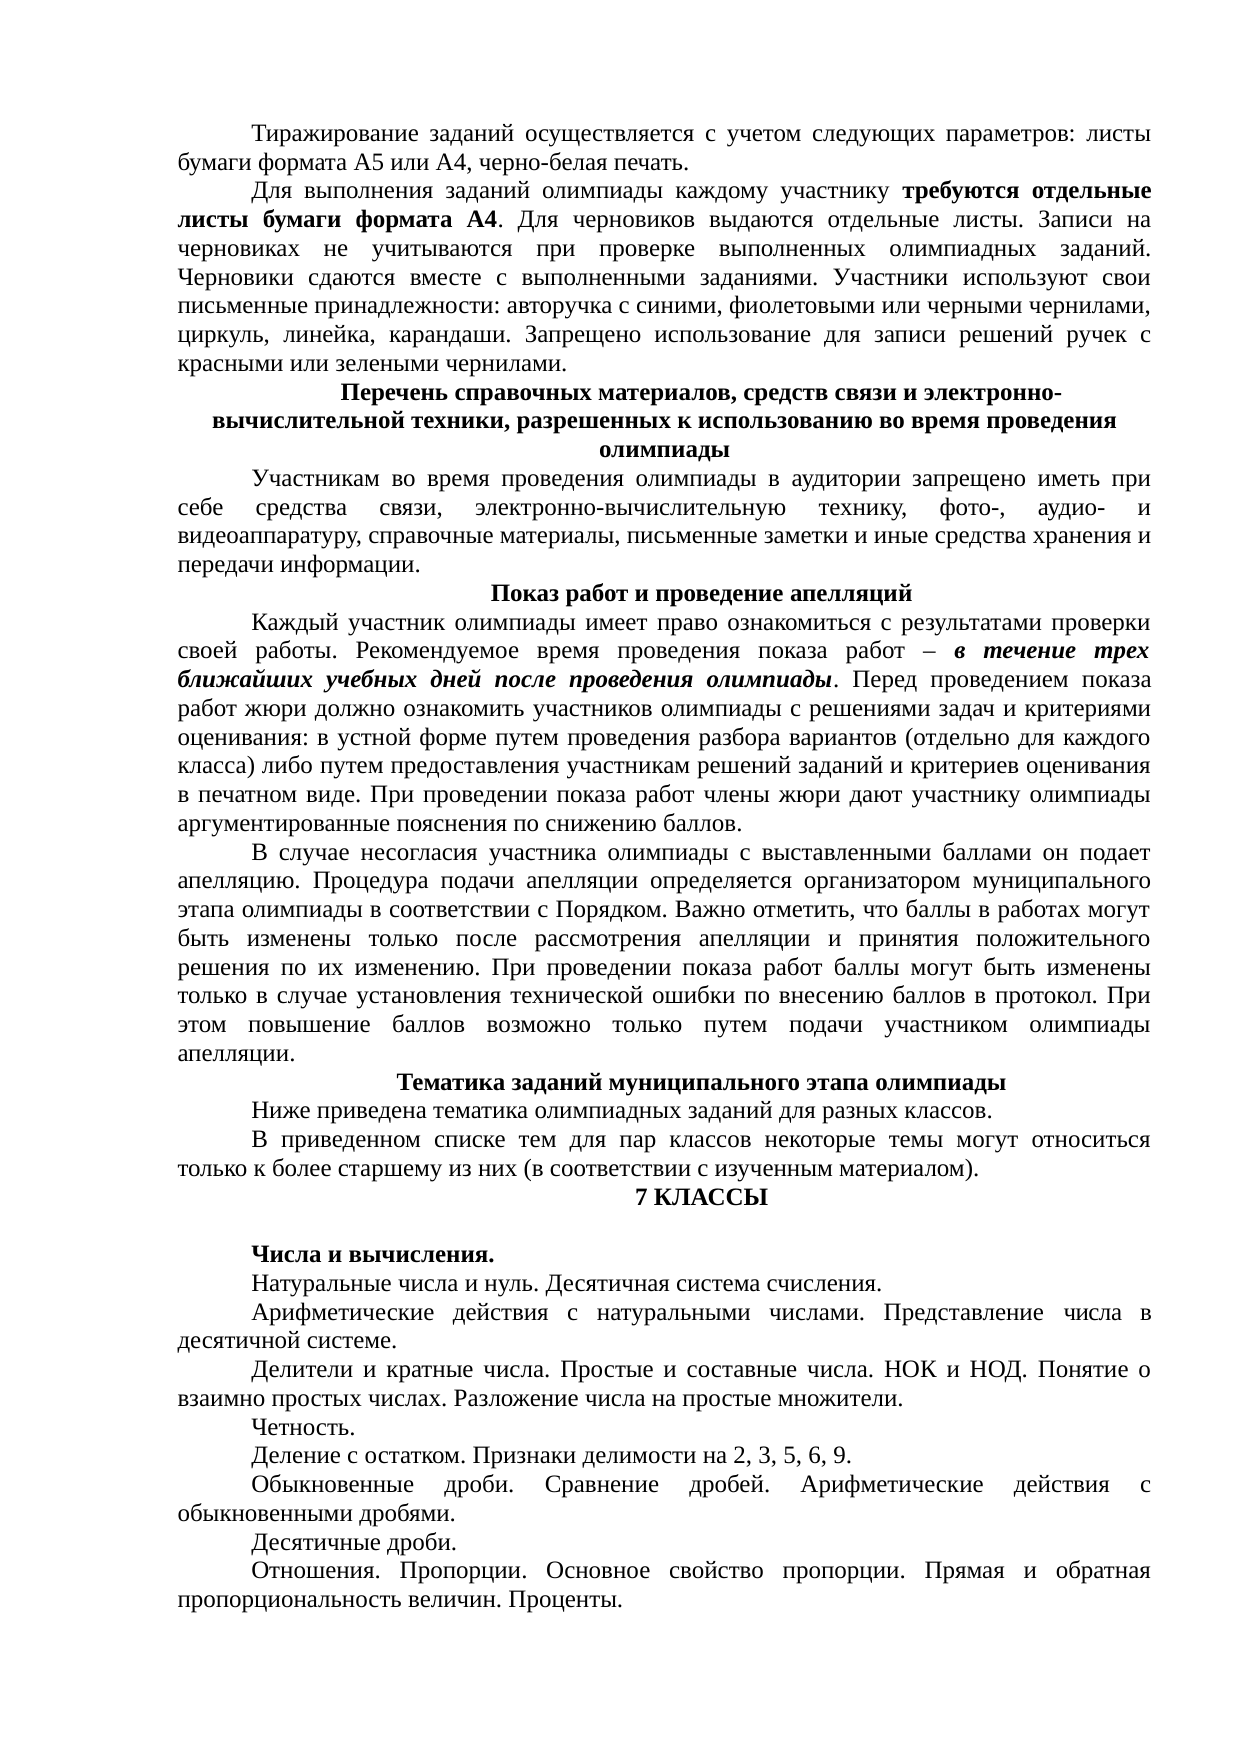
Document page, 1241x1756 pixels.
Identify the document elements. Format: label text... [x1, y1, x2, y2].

text Для выполнения заданий олимпиады каждому участнику требуются отдельные листы бумаги формата А4. Для черновиков выдаются отдельные листы. Записи на черновиках не учитываются при проверке выполненных олимпиадных заданий. Черновики сдаются вместе с выполненными заданиями. Участники используют свои письменные принадлежности: авторучка с синими, фиолетовыми или черными чернилами, циркуль, линейка, карандаши. Запрещено использование для записи решений ручек с красными или зелеными чернилами. [177, 176, 1152, 377]
text Четность. [177, 1412, 1152, 1441]
text Показ работ и проведение апелляций [177, 578, 1152, 607]
text Ниже приведена тематика олимпиадных заданий для разных классов. [177, 1096, 1152, 1124]
text Участникам во время проведения олимпиады в аудитории запрещено иметь при себе средства связи, электронно-вычислительную технику, фото-, аудио- и видеоаппаратуру, справочные материалы, письменные заметки и иные средства хранения и передачи информации. [177, 463, 1152, 578]
text Натуральные числа и нуль. Десятичная система счисления. [177, 1268, 1152, 1297]
text Делители и кратные числа. Простые и составные числа. НОК и НОД. Понятие о взаимно простых числах. Разложение числа на простые множители. [177, 1354, 1152, 1412]
text Десятичные дроби. [177, 1527, 1152, 1556]
text В случае несогласия участника олимпиады с выставленными баллами он подает апелляцию. Процедура подачи апелляции определяется организатором муниципального этапа олимпиады в соответствии с Порядком. Важно отметить, что баллы в работах могут быть изменены только после рассмотрения апелляции и принятия положительного решения по их изменению. При проведении показа работ баллы могут быть изменены только в случае установления технической ошибки по внесению баллов в протокол. При этом повышение баллов возможно только путем подачи участником олимпиады апелляции. [177, 837, 1152, 1067]
text Деление с остатком. Признаки делимости на 2, 3, 5, 6, 9. [177, 1441, 1152, 1469]
text 7 КЛАССЫ [177, 1182, 1152, 1211]
text Обыкновенные дроби. Сравнение дробей. Арифметические действия с обыкновенными дробями. [177, 1469, 1152, 1527]
text Каждый участник олимпиады имеет право ознакомиться с результатами проверки своей работы. Рекомендуемое время проведения показа работ – в течение трех ближайших учебных дней после проведения олимпиады. Перед проведением показа работ жюри должно ознакомить участников олимпиады с решениями задач и критериями оценивания: в устной форме путем проведения разбора вариантов (отдельно для каждого класса) либо путем предоставления участникам решений заданий и критериев оценивания в печатном виде. При проведении показа работ члены жюри дают участнику олимпиады аргументированные пояснения по снижению баллов. [177, 607, 1152, 837]
text Перечень справочных материалов, средств связи и электронно-вычислительной техники, разрешенных к использованию во время проведения олимпиады [177, 377, 1152, 463]
text Тематика заданий муниципального этапа олимпиады [177, 1067, 1152, 1096]
text В приведенном списке тем для пар классов некоторые темы могут относиться только к более старшему из них (в соответствии с изученным материалом). [177, 1124, 1152, 1182]
text Тиражирование заданий осуществляется с учетом следующих параметров: листы бумаги формата А5 или А4, черно-белая печать. [177, 118, 1152, 176]
text Числа и вычисления. [177, 1239, 1152, 1268]
text Арифметические действия с натуральными числами. Представление числа в десятичной системе. [177, 1297, 1152, 1354]
text Отношения. Пропорции. Основное свойство пропорции. Прямая и обратная пропорциональность величин. Проценты. [177, 1556, 1152, 1613]
